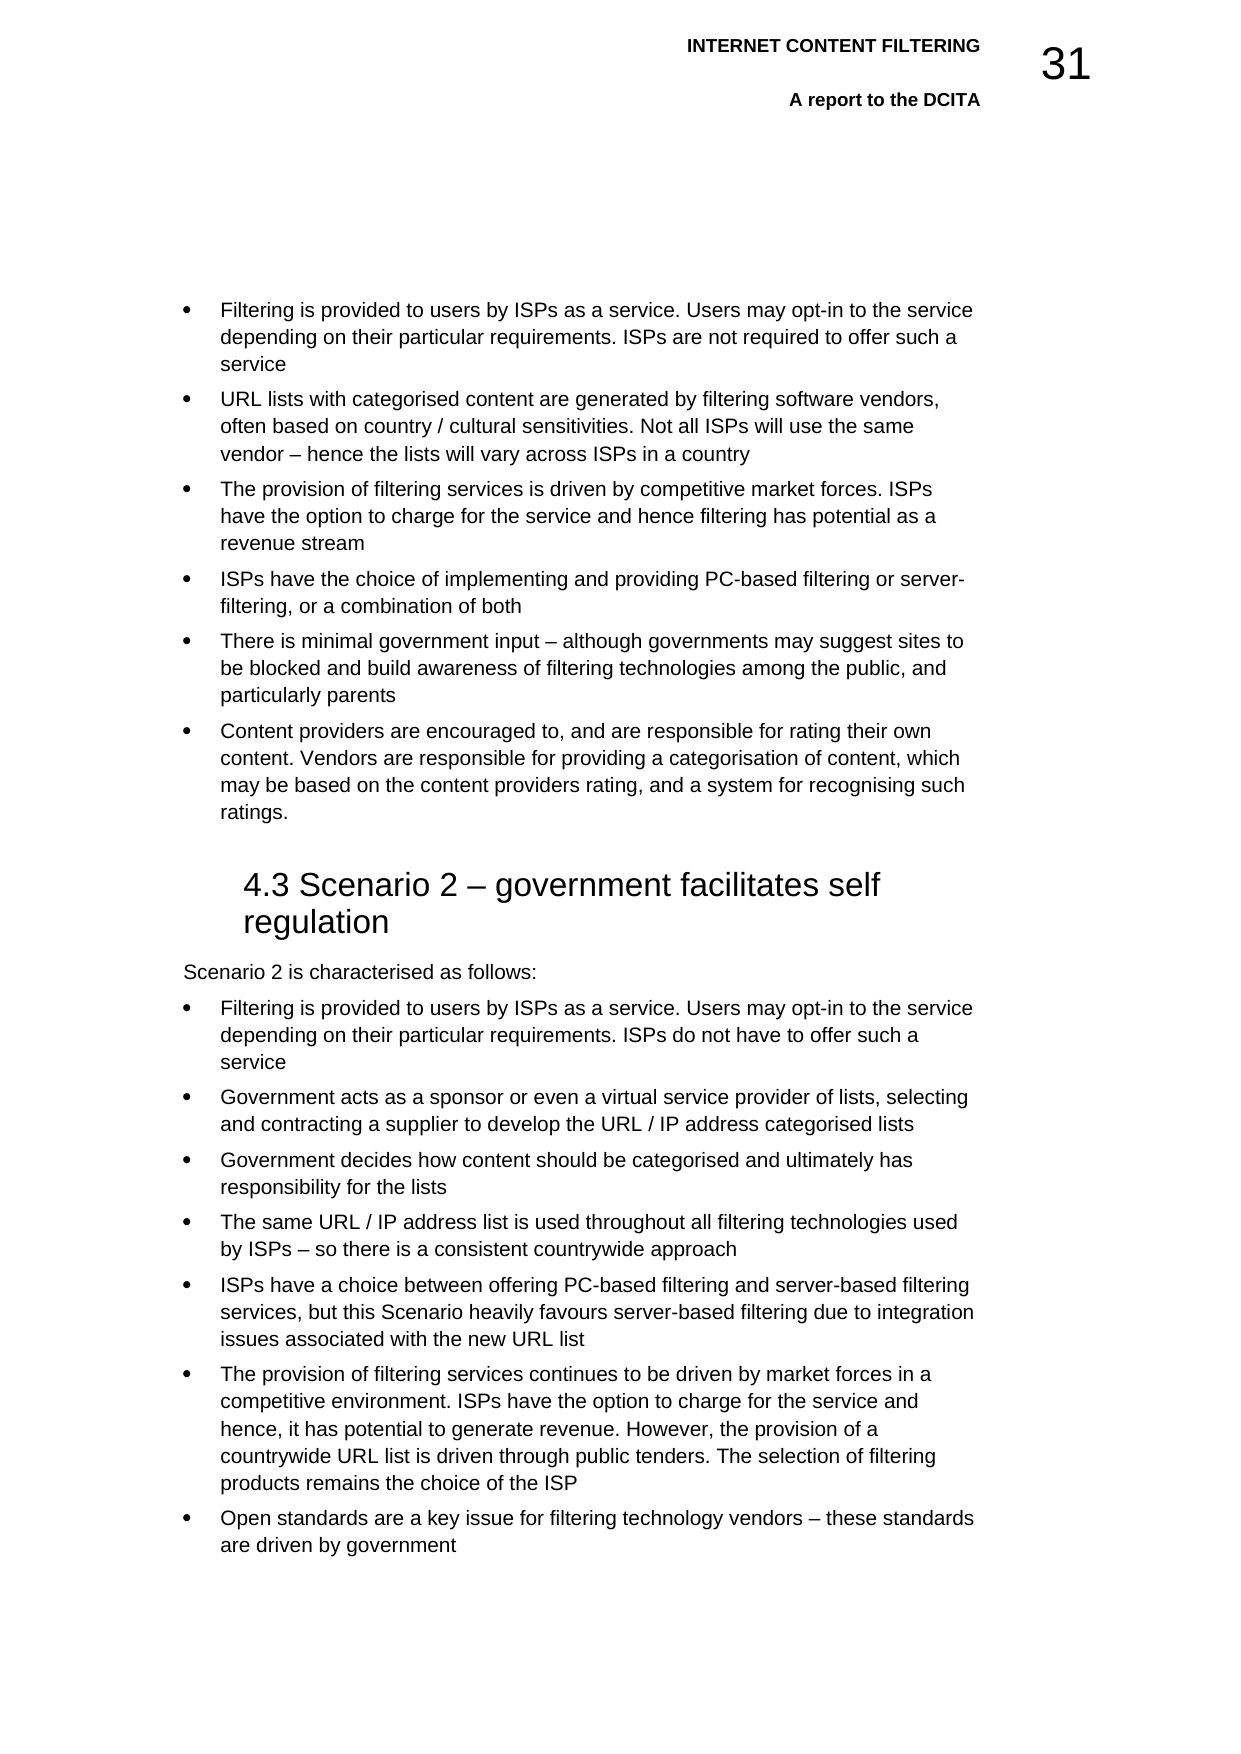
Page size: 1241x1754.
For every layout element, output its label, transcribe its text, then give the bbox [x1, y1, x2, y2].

list Content providers are encouraged to, and are responsible for rating their own content. Vendors are responsible for providing a categorisation of content, which may be based on the content providers rating, and a system for recognising such ratings. [183, 716, 975, 825]
list Filtering is provided to users by ISPs as a service. Users may opt-in to the service depending on their particular requirements. ISPs are not required to offer such a service [183, 296, 975, 377]
list Government acts as a sponsor or even a virtual service provider of lists, selecting and contracting a supplier to develop the URL / IP address categorised lists [183, 1083, 975, 1137]
list Filtering is provided to users by ISPs as a service. Users may opt-in to the service depending on their particular requirements. ISPs do not have to offer such a service [183, 993, 975, 1075]
list The provision of filtering services is driven by competitive market forces. ISPs have the option to charge for the service and hence filtering has potential as a revenue stream [183, 475, 975, 556]
subtitle 4.3 Scenario 2 – government facilitates self regulation [183, 866, 975, 941]
text Scenario 2 is characterised as follows: [183, 958, 975, 985]
list ISPs have the choice of implementing and providing PC-based filtering or server-filtering, or a combination of both [183, 564, 975, 618]
list ISPs have a choice between offering PC-based filtering and server-based filtering services, but this Scenario heavily favours server-based filtering due to integration issues associated with the new URL list [183, 1271, 975, 1352]
list Open standards are a key issue for filtering technology vendors – these standards are driven by government [183, 1504, 975, 1558]
list URL lists with categorised content are generated by filtering software vendors, often based on country / cultural sensitivities. Not all ISPs will use the same vendor – hence the lists will vary across ISPs in a country [183, 385, 975, 466]
list The same URL / IP address list is used throughout all filtering technologies used by ISPs – so there is a consistent countrywide approach [183, 1208, 975, 1262]
list The provision of filtering services continues to be driven by market forces in a competitive environment. ISPs have the option to charge for the service and hence, it has potential to generate revenue. However, the provision of a countrywide URL list is driven through public tenders. The selection of filtering products remains the choice of the ISP [183, 1360, 975, 1496]
list Government decides how content should be categorised and ultimately has responsibility for the lists [183, 1146, 975, 1200]
list There is minimal government input – although governments may suggest sites to be blocked and build awareness of filtering technologies among the public, and particularly parents [183, 627, 975, 708]
